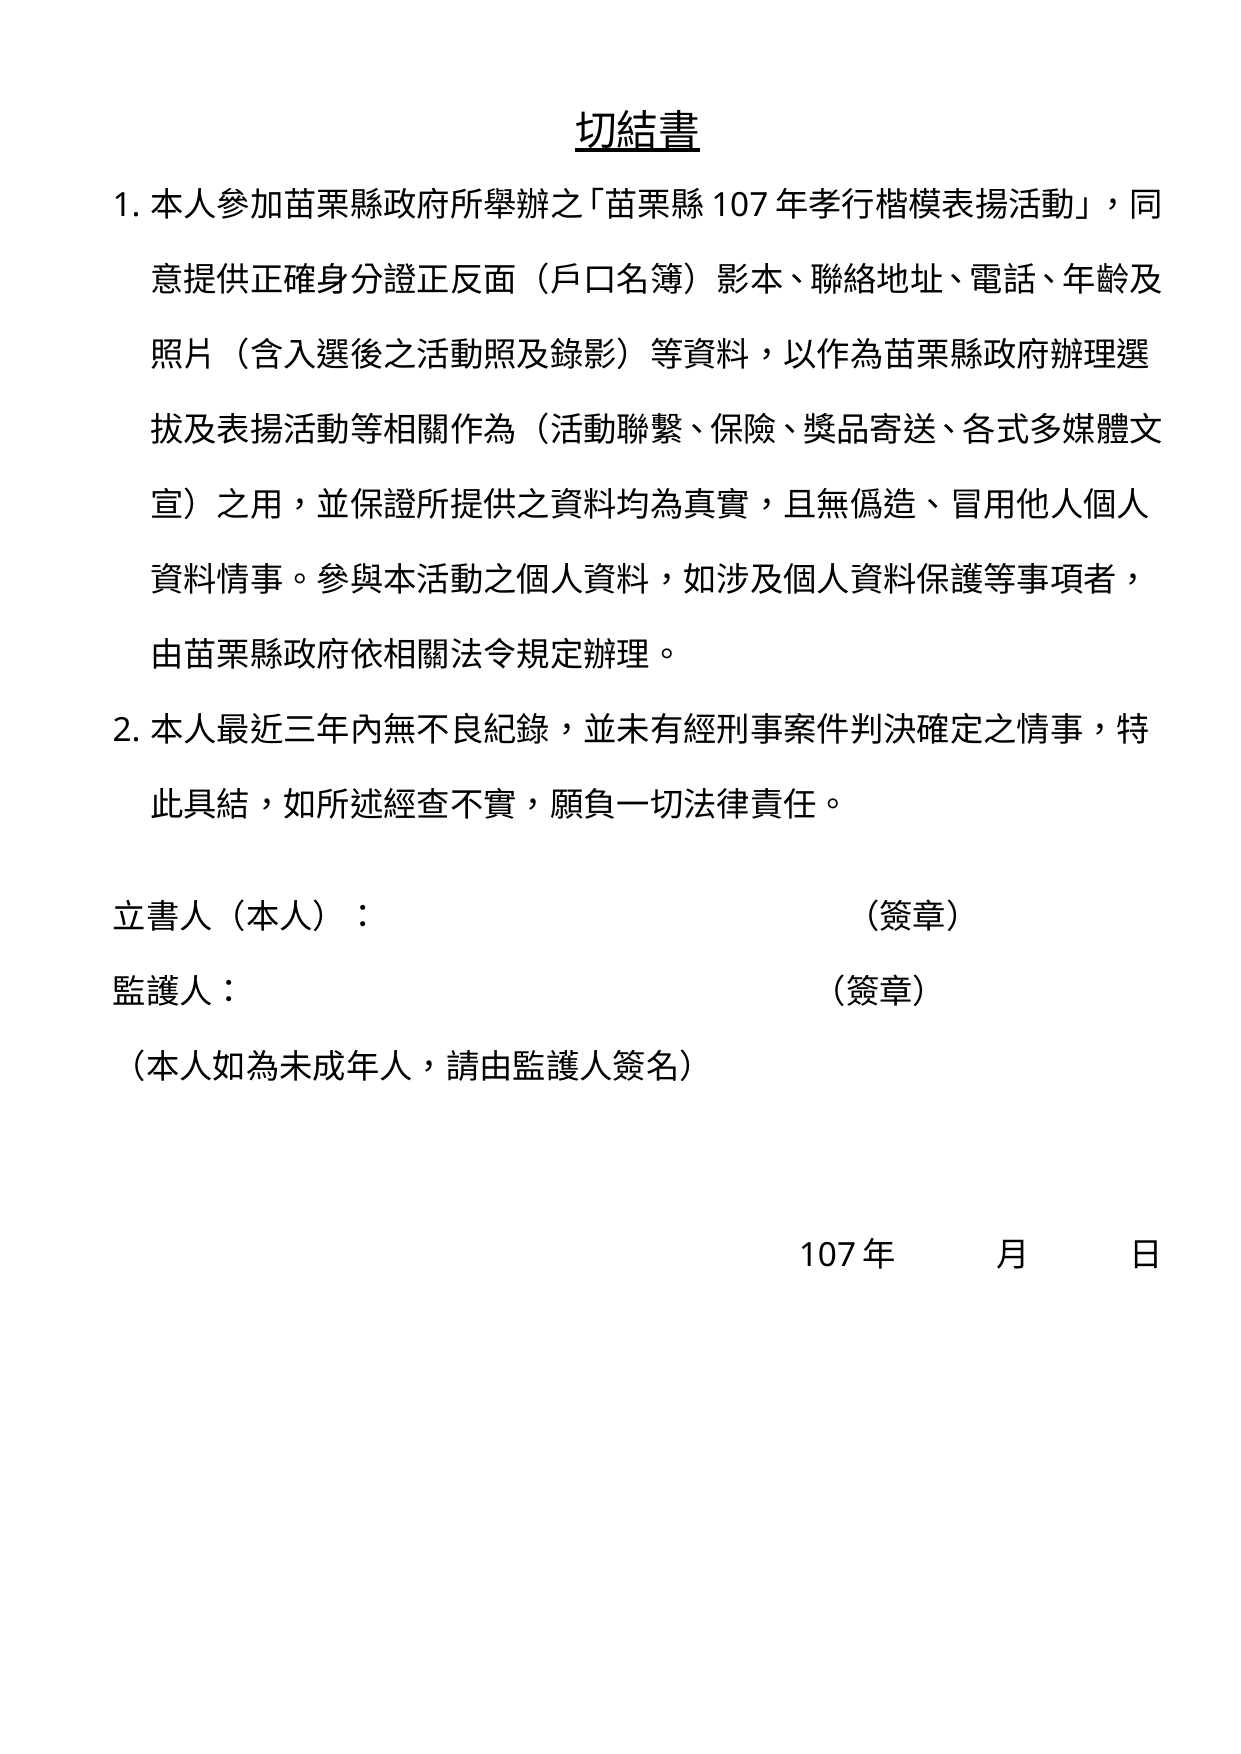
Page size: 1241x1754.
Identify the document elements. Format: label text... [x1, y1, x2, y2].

list 本人最近三年內無不良紀錄，並未有經刑事案件判決確定之情事，特此具結，如所述經查不實，願負一切法律責任。 [112, 689, 1162, 839]
text （本人如為未成年人，請由監護人簽名） [112, 1027, 1162, 1102]
text 切結書 [112, 89, 1162, 164]
text 立書人（本人）： （簽章） [112, 877, 1162, 952]
text 監護人： （簽章） [112, 952, 1162, 1027]
text 107年 月 日 [112, 1214, 1162, 1289]
list 本人參加苗栗縣政府所舉辦之「苗栗縣107年孝行楷模表揚活動」，同意提供正確身分證正反面（戶口名簿）影本、聯絡地址、電話、年齡及照片（含入選後之活動照及錄影）等資料，以作為苗栗縣政府辦理選拔及表揚活動等相關作為（活動聯繫、保險、獎品寄送、各式多媒體文宣）之用，並保證所提供之資料均為真實，且無僞造、冒用他人個人資料情事。參與本活動之個人資料，如涉及個人資料保護等事項者，由苗栗縣政府依相關法令規定辦理。 [112, 164, 1162, 689]
